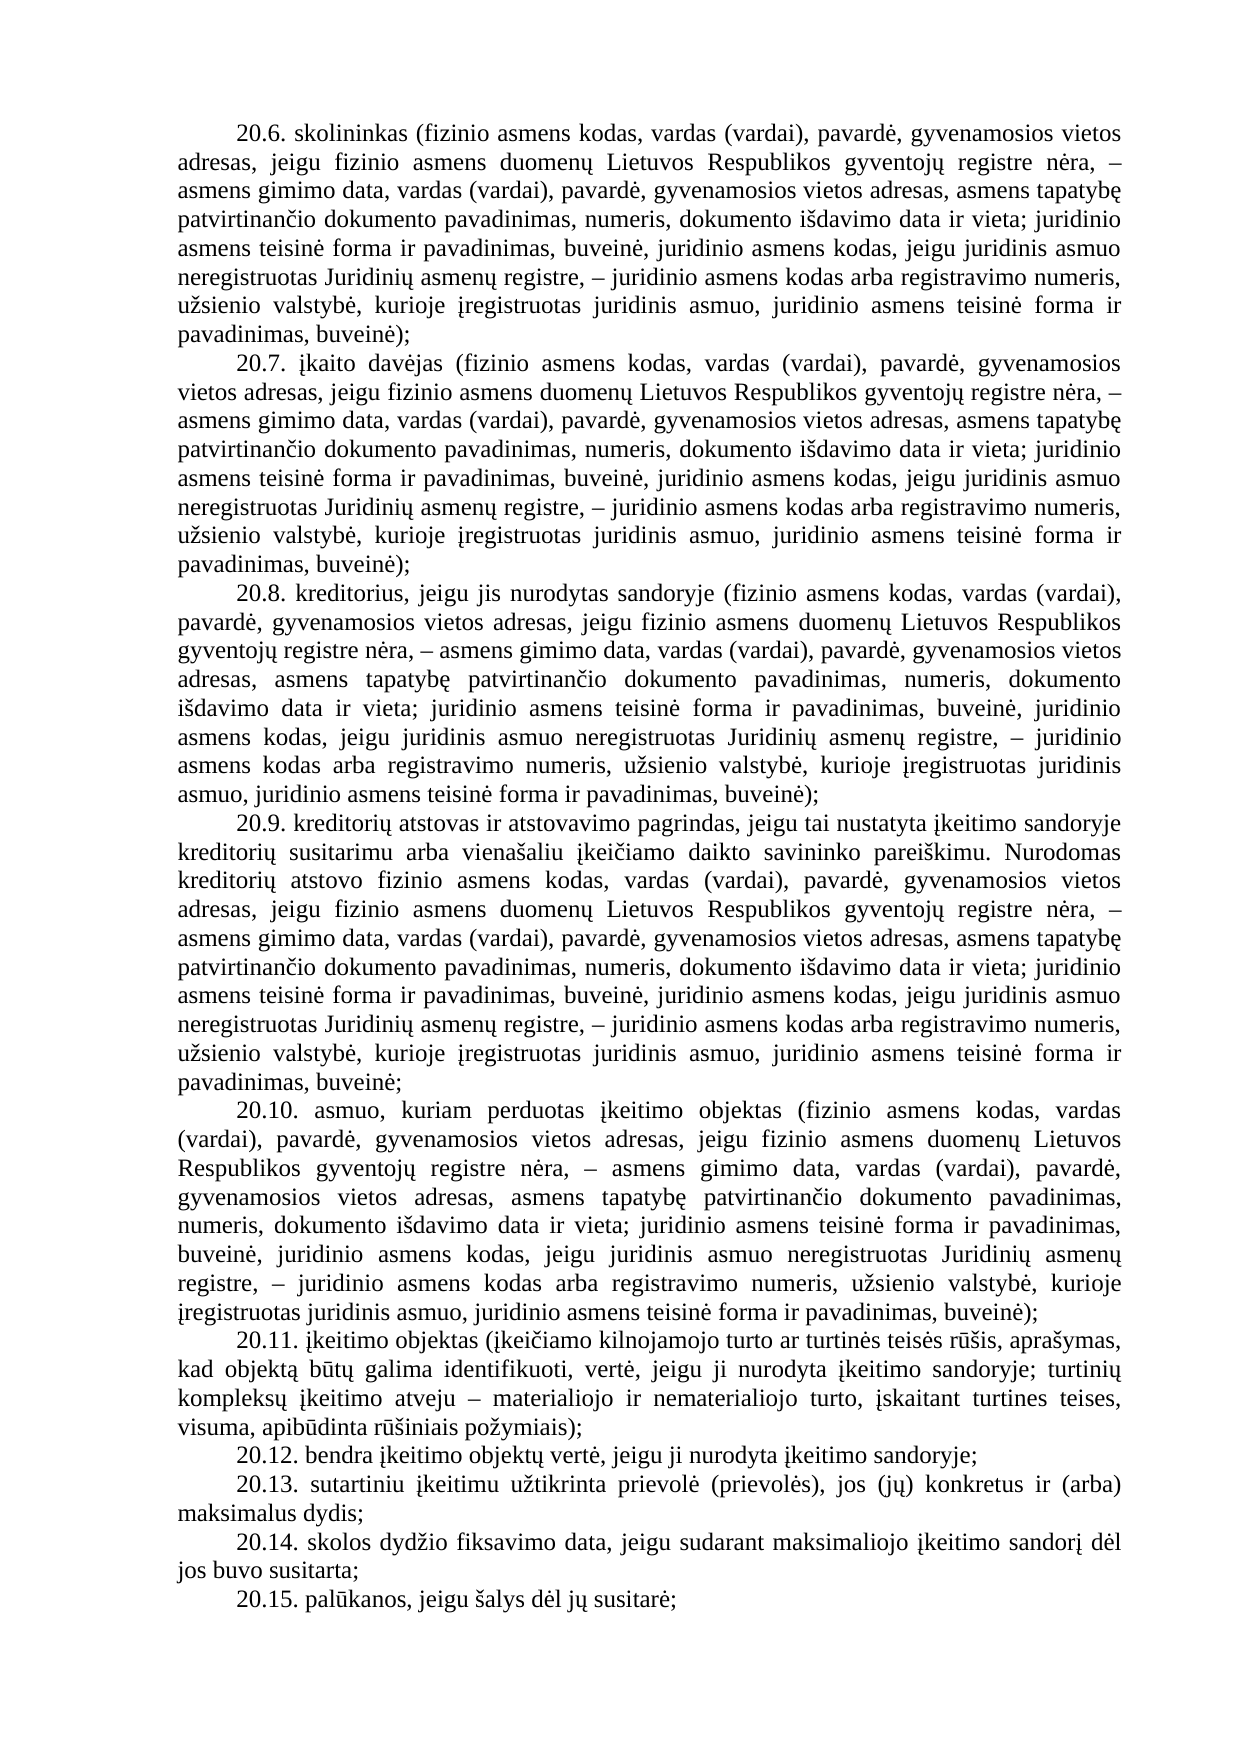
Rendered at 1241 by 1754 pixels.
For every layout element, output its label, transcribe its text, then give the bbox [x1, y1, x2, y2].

text 20.6. skolininkas (fizinio asmens kodas, vardas (vardai), pavardė, gyvenamosios vietos adresas, jeigu fizinio asmens duomenų Lietuvos Respublikos gyventojų registre nėra, – asmens gimimo data, vardas (vardai), pavardė, gyvenamosios vietos adresas, asmens tapatybę patvirtinančio dokumento pavadinimas, numeris, dokumento išdavimo data ir vieta; juridinio asmens teisinė forma ir pavadinimas, buveinė, juridinio asmens kodas, jeigu juridinis asmuo neregistruotas Juridinių asmenų registre, – juridinio asmens kodas arba registravimo numeris, užsienio valstybė, kurioje įregistruotas juridinis asmuo, juridinio asmens teisinė forma ir pavadinimas, buveinė); [177, 118, 1122, 348]
text 20.12. bendra įkeitimo objektų vertė, jeigu ji nurodyta įkeitimo sandoryje; [177, 1441, 1122, 1469]
text 20.10. asmuo, kuriam perduotas įkeitimo objektas (fizinio asmens kodas, vardas (vardai), pavardė, gyvenamosios vietos adresas, jeigu fizinio asmens duomenų Lietuvos Respublikos gyventojų registre nėra, – asmens gimimo data, vardas (vardai), pavardė, gyvenamosios vietos adresas, asmens tapatybę patvirtinančio dokumento pavadinimas, numeris, dokumento išdavimo data ir vieta; juridinio asmens teisinė forma ir pavadinimas, buveinė, juridinio asmens kodas, jeigu juridinis asmuo neregistruotas Juridinių asmenų registre, – juridinio asmens kodas arba registravimo numeris, užsienio valstybė, kurioje įregistruotas juridinis asmuo, juridinio asmens teisinė forma ir pavadinimas, buveinė); [177, 1096, 1122, 1326]
text 20.9. kreditorių atstovas ir atstovavimo pagrindas, jeigu tai nustatyta įkeitimo sandoryje kreditorių susitarimu arba vienašaliu įkeičiamo daikto savininko pareiškimu. Nurodomas kreditorių atstovo fizinio asmens kodas, vardas (vardai), pavardė, gyvenamosios vietos adresas, jeigu fizinio asmens duomenų Lietuvos Respublikos gyventojų registre nėra, – asmens gimimo data, vardas (vardai), pavardė, gyvenamosios vietos adresas, asmens tapatybę patvirtinančio dokumento pavadinimas, numeris, dokumento išdavimo data ir vieta; juridinio asmens teisinė forma ir pavadinimas, buveinė, juridinio asmens kodas, jeigu juridinis asmuo neregistruotas Juridinių asmenų registre, – juridinio asmens kodas arba registravimo numeris, užsienio valstybė, kurioje įregistruotas juridinis asmuo, juridinio asmens teisinė forma ir pavadinimas, buveinė; [177, 808, 1122, 1096]
text 20.14. skolos dydžio fiksavimo data, jeigu sudarant maksimaliojo įkeitimo sandorį dėl jos buvo susitarta; [177, 1527, 1122, 1584]
text 20.15. palūkanos, jeigu šalys dėl jų susitarė; [177, 1584, 1122, 1613]
text 20.8. kreditorius, jeigu jis nurodytas sandoryje (fizinio asmens kodas, vardas (vardai), pavardė, gyvenamosios vietos adresas, jeigu fizinio asmens duomenų Lietuvos Respublikos gyventojų registre nėra, – asmens gimimo data, vardas (vardai), pavardė, gyvenamosios vietos adresas, asmens tapatybę patvirtinančio dokumento pavadinimas, numeris, dokumento išdavimo data ir vieta; juridinio asmens teisinė forma ir pavadinimas, buveinė, juridinio asmens kodas, jeigu juridinis asmuo neregistruotas Juridinių asmenų registre, – juridinio asmens kodas arba registravimo numeris, užsienio valstybė, kurioje įregistruotas juridinis asmuo, juridinio asmens teisinė forma ir pavadinimas, buveinė); [177, 578, 1122, 808]
text 20.11. įkeitimo objektas (įkeičiamo kilnojamojo turto ar turtinės teisės rūšis, aprašymas, kad objektą būtų galima identifikuoti, vertė, jeigu ji nurodyta įkeitimo sandoryje; turtinių kompleksų įkeitimo atveju – materialiojo ir nematerialiojo turto, įskaitant turtines teises, visuma, apibūdinta rūšiniais požymiais); [177, 1326, 1122, 1441]
text 20.7. įkaito davėjas (fizinio asmens kodas, vardas (vardai), pavardė, gyvenamosios vietos adresas, jeigu fizinio asmens duomenų Lietuvos Respublikos gyventojų registre nėra, – asmens gimimo data, vardas (vardai), pavardė, gyvenamosios vietos adresas, asmens tapatybę patvirtinančio dokumento pavadinimas, numeris, dokumento išdavimo data ir vieta; juridinio asmens teisinė forma ir pavadinimas, buveinė, juridinio asmens kodas, jeigu juridinis asmuo neregistruotas Juridinių asmenų registre, – juridinio asmens kodas arba registravimo numeris, užsienio valstybė, kurioje įregistruotas juridinis asmuo, juridinio asmens teisinė forma ir pavadinimas, buveinė); [177, 348, 1122, 578]
text 20.13. sutartiniu įkeitimu užtikrinta prievolė (prievolės), jos (jų) konkretus ir (arba) maksimalus dydis; [177, 1469, 1122, 1527]
